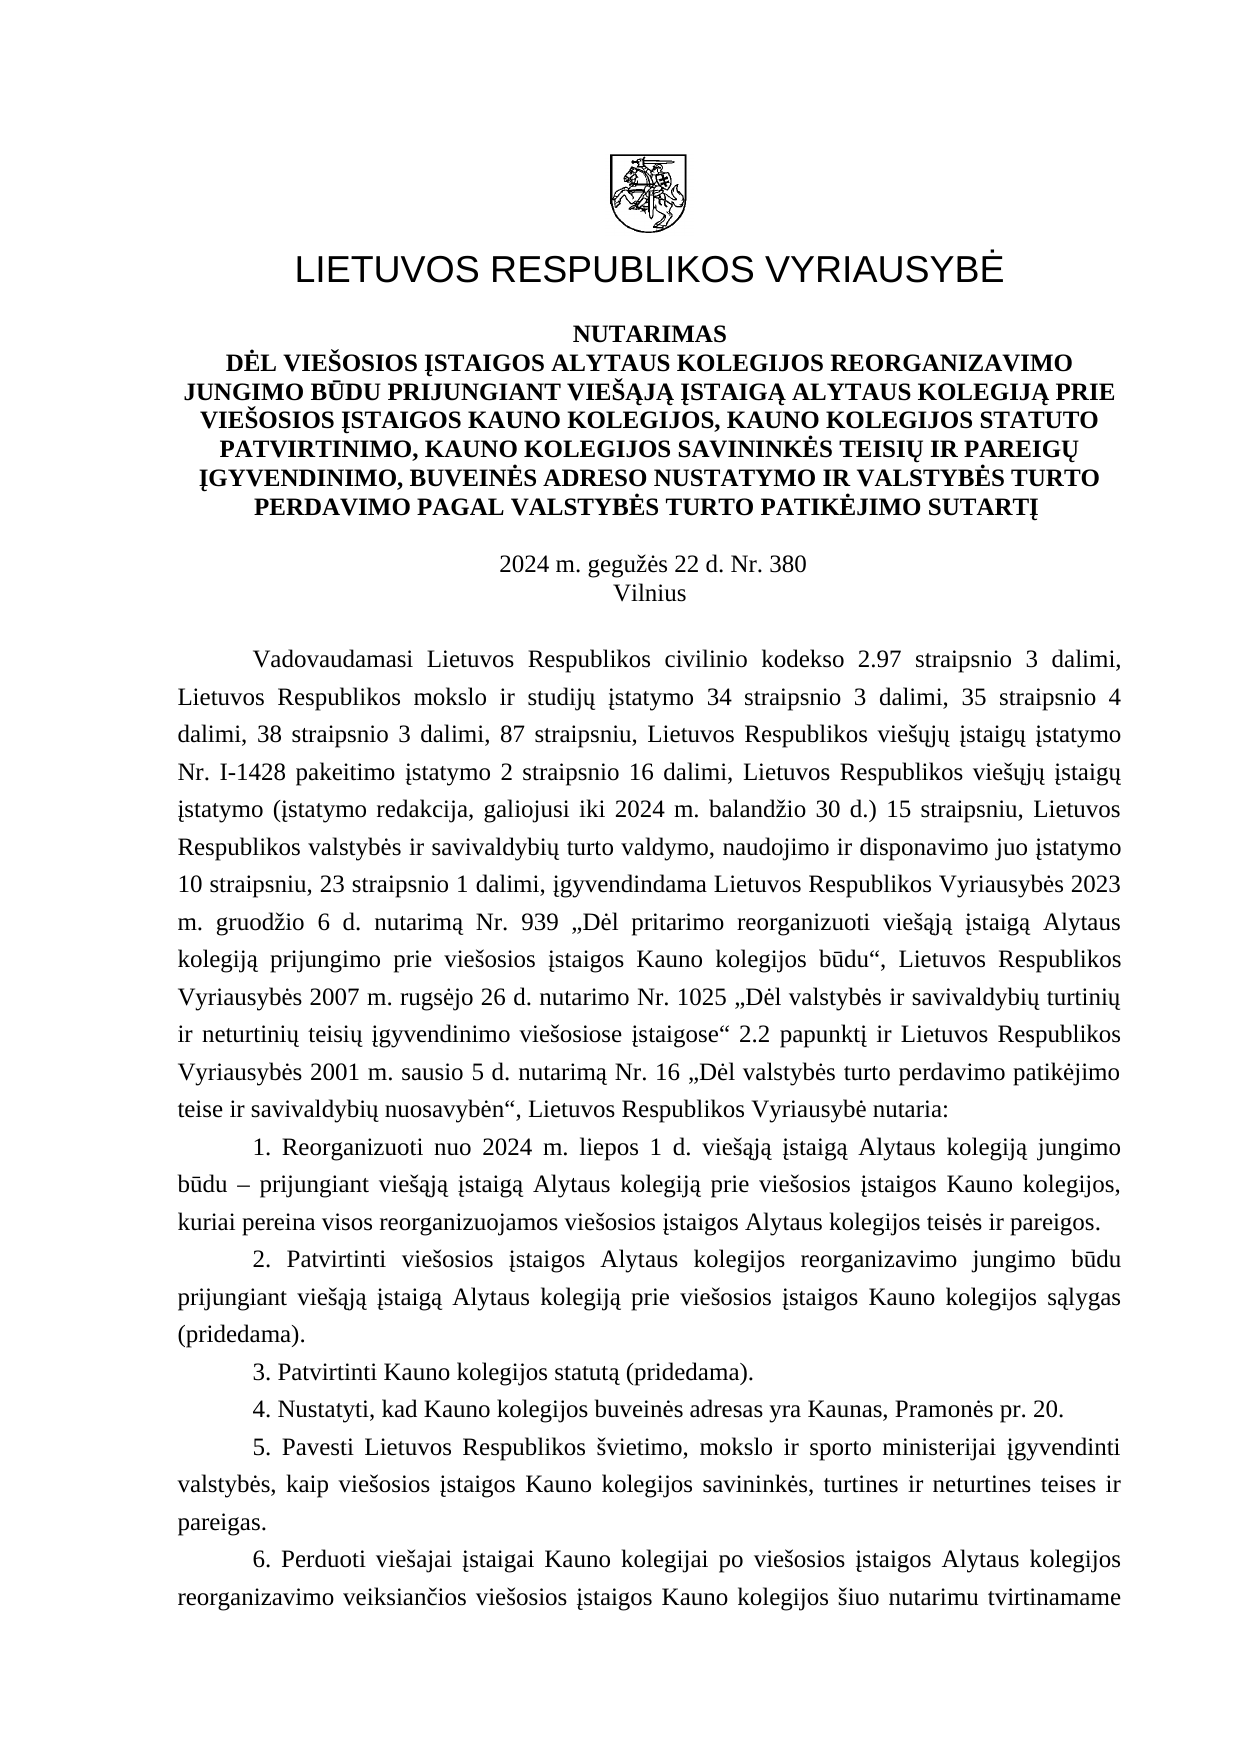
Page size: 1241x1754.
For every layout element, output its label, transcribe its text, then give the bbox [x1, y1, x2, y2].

text Vadovaudamasi Lietuvos Respublikos civilinio kodekso 2.97 straipsnio 3 dalimi, Lietuvos Respublikos mokslo ir studijų įstatymo 34 straipsnio 3 dalimi, 35 straipsnio 4 dalimi, 38 straipsnio 3 dalimi, 87 straipsniu, Lietuvos Respublikos viešųjų įstaigų įstatymo Nr. I-1428 pakeitimo įstatymo 2 straipsnio 16 dalimi, Lietuvos Respublikos viešųjų įstaigų įstatymo (įstatymo redakcija, galiojusi iki 2024 m. balandžio 30 d.) 15 straipsniu, Lietuvos Respublikos valstybės ir savivaldybių turto valdymo, naudojimo ir disponavimo juo įstatymo 10 straipsniu, 23 straipsnio 1 dalimi, įgyvendindama Lietuvos Respublikos Vyriausybės 2023 m. gruodžio 6 d. nutarimą Nr. 939 „Dėl pritarimo reorganizuoti viešąją įstaigą Alytaus kolegiją prijungimo prie viešosios įstaigos Kauno kolegijos būdu“, Lietuvos Respublikos Vyriausybės 2007 m. rugsėjo 26 d. nutarimo Nr. 1025 „Dėl valstybės ir savivaldybių turtinių ir neturtinių teisių įgyvendinimo viešosiose įstaigose“ 2.2 papunktį ir Lietuvos Respublikos Vyriausybės 2001 m. sausio 5 d. nutarimą Nr. 16 „Dėl valstybės turto perdavimo patikėjimo teise ir savivaldybių nuosavybėn“, Lietuvos Respublikos Vyriausybė nutaria: [177, 636, 1122, 1123]
text 3. Patvirtinti Kauno kolegijos statutą (pridedama). [177, 1348, 1122, 1386]
text 5. Pavesti Lietuvos Respublikos švietimo, mokslo ir sporto ministerijai įgyvendinti valstybės, kaip viešosios įstaigos Kauno kolegijos savininkės, turtines ir neturtines teises ir pareigas. [177, 1423, 1122, 1536]
text 2024 m. gegužės 22 d. Nr. 380 [177, 549, 1122, 578]
text DĖL VIEŠOSIOS ĮSTAIGOS ALYTAUS KOLEGIJOS REORGANIZAVIMO JUNGIMO BŪDU PRIJUNGIANT VIEŠĄJĄ ĮSTAIGĄ ALYTAUS KOLEGIJĄ PRIE VIEŠOSIOS ĮSTAIGOS KAUNO KOLEGIJOS, KAUNO KOLEGIJOS STATUTO PATVIRTINIMO, KAUNO KOLEGIJOS SAVININKĖS TEISIŲ IR PAREIGŲ ĮGYVENDINIMO, BUVEINĖS ADRESO NUSTATYMO IR VALSTYBĖS TURTO PERDAVIMO PAGAL VALSTYBĖS TURTO PATIKĖJIMO SUTARTĮ [177, 348, 1122, 521]
text 6. Perduoti viešajai įstaigai Kauno kolegijai po viešosios įstaigos Alytaus kolegijos reorganizavimo veiksiančios viešosios įstaigos Kauno kolegijos šiuo nutarimu tvirtinamame [177, 1536, 1122, 1611]
text 4. Nustatyti, kad Kauno kolegijos buveinės adresas yra Kaunas, Pramonės pr. 20. [177, 1386, 1122, 1423]
text 2. Patvirtinti viešosios įstaigos Alytaus kolegijos reorganizavimo jungimo būdu prijungiant viešąją įstaigą Alytaus kolegiją prie viešosios įstaigos Kauno kolegijos sąlygas (pridedama). [177, 1236, 1122, 1348]
text Lietuvos Respublikos Vyriausybė [177, 247, 1122, 291]
text 1. Reorganizuoti nuo 2024 m. liepos 1 d. viešąją įstaigą Alytaus kolegiją jungimo būdu – prijungiant viešąją įstaigą Alytaus kolegiją prie viešosios įstaigos Kauno kolegijos, kuriai pereina visos reorganizuojamos viešosios įstaigos Alytaus kolegijos teisės ir pareigos. [177, 1123, 1122, 1236]
text Vilnius [177, 578, 1122, 607]
text nutarimas [177, 319, 1122, 348]
